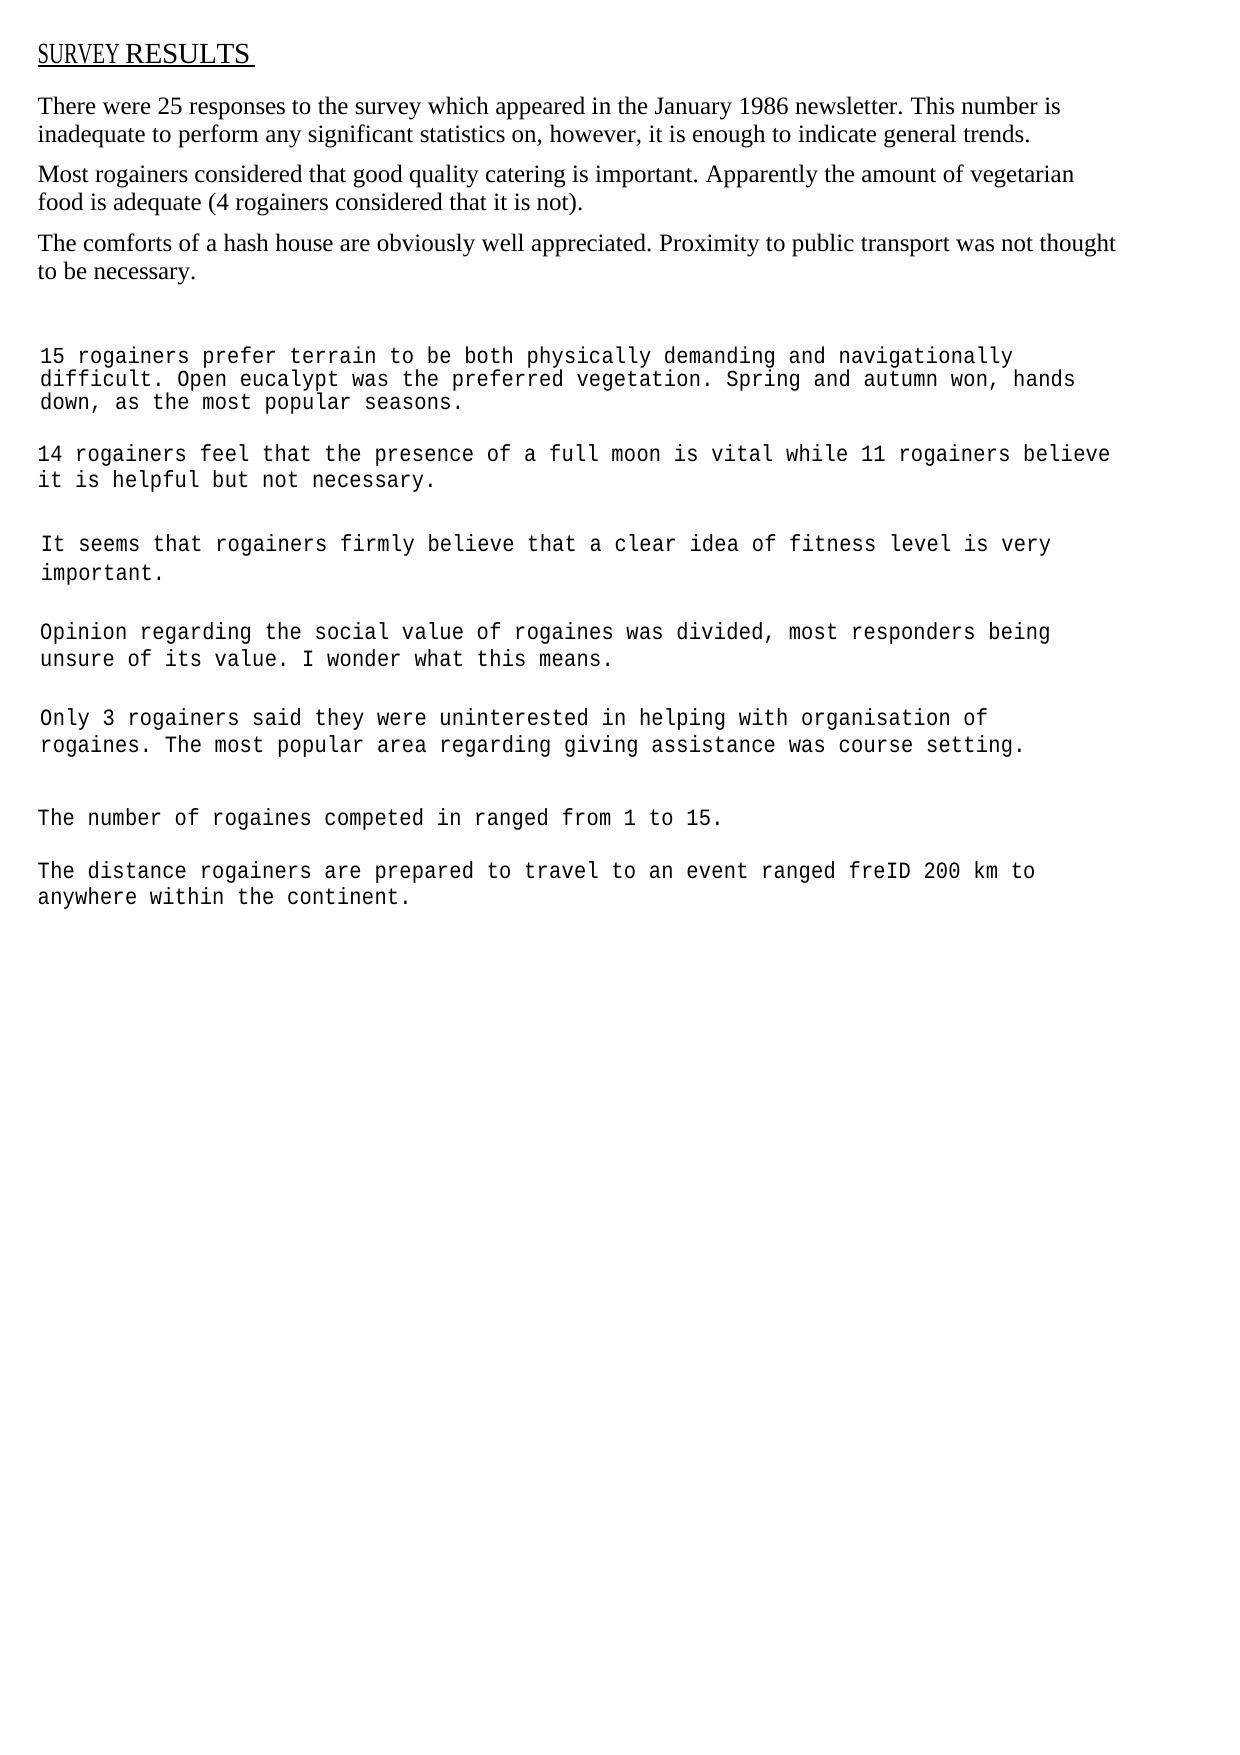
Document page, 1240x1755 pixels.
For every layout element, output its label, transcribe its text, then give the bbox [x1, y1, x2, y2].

text 15 rogainers prefer terrain to be both physically demanding and navigationally difficult. Open eucalypt was the preferred vegetation. Spring and autumn won, hands down, as the most popular seasons. [40, 308, 1119, 376]
text Only 3 rogainers said they were uninterested in helping with organisation of rogaines. The most popular area regarding giving assistance was course setting. [40, 666, 1080, 720]
text Opinion regarding the social value of rogaines was divided, most responders being unsure of its value. I wonder what this means. [40, 580, 1080, 634]
text SURVEY RESULTS [37, 37, 1118, 70]
text There were 25 responses to the survey which appeared in the January 1986 newsletter. This number is inadequate to perform any significant statistics on, however, it is enough to indicate general trends. [37, 92, 1119, 148]
text It seems that rogainers firmly believe that a clear idea of fitness level is very important. [41, 491, 1055, 549]
text 14 rogainers feel that the presence of a full moon is vital while 11 rogainers believe it is helpful but not necessary. [37, 404, 1119, 457]
text The distance rogainers are prepared to travel to an event ranged freID 200 km to anywhere within the continent. [37, 821, 1119, 874]
text The comforts of a hash house are obviously well appreciated. Proximity to public transport was not thought to be necessary. [37, 204, 1119, 260]
text The number of rogaines competed in ranged from 1 to 15. [37, 757, 1119, 795]
text Most rogainers considered that good quality catering is important. Apparently the amount of vegetarian food is adequate (4 rogainers considered that it is not). [37, 148, 1119, 204]
